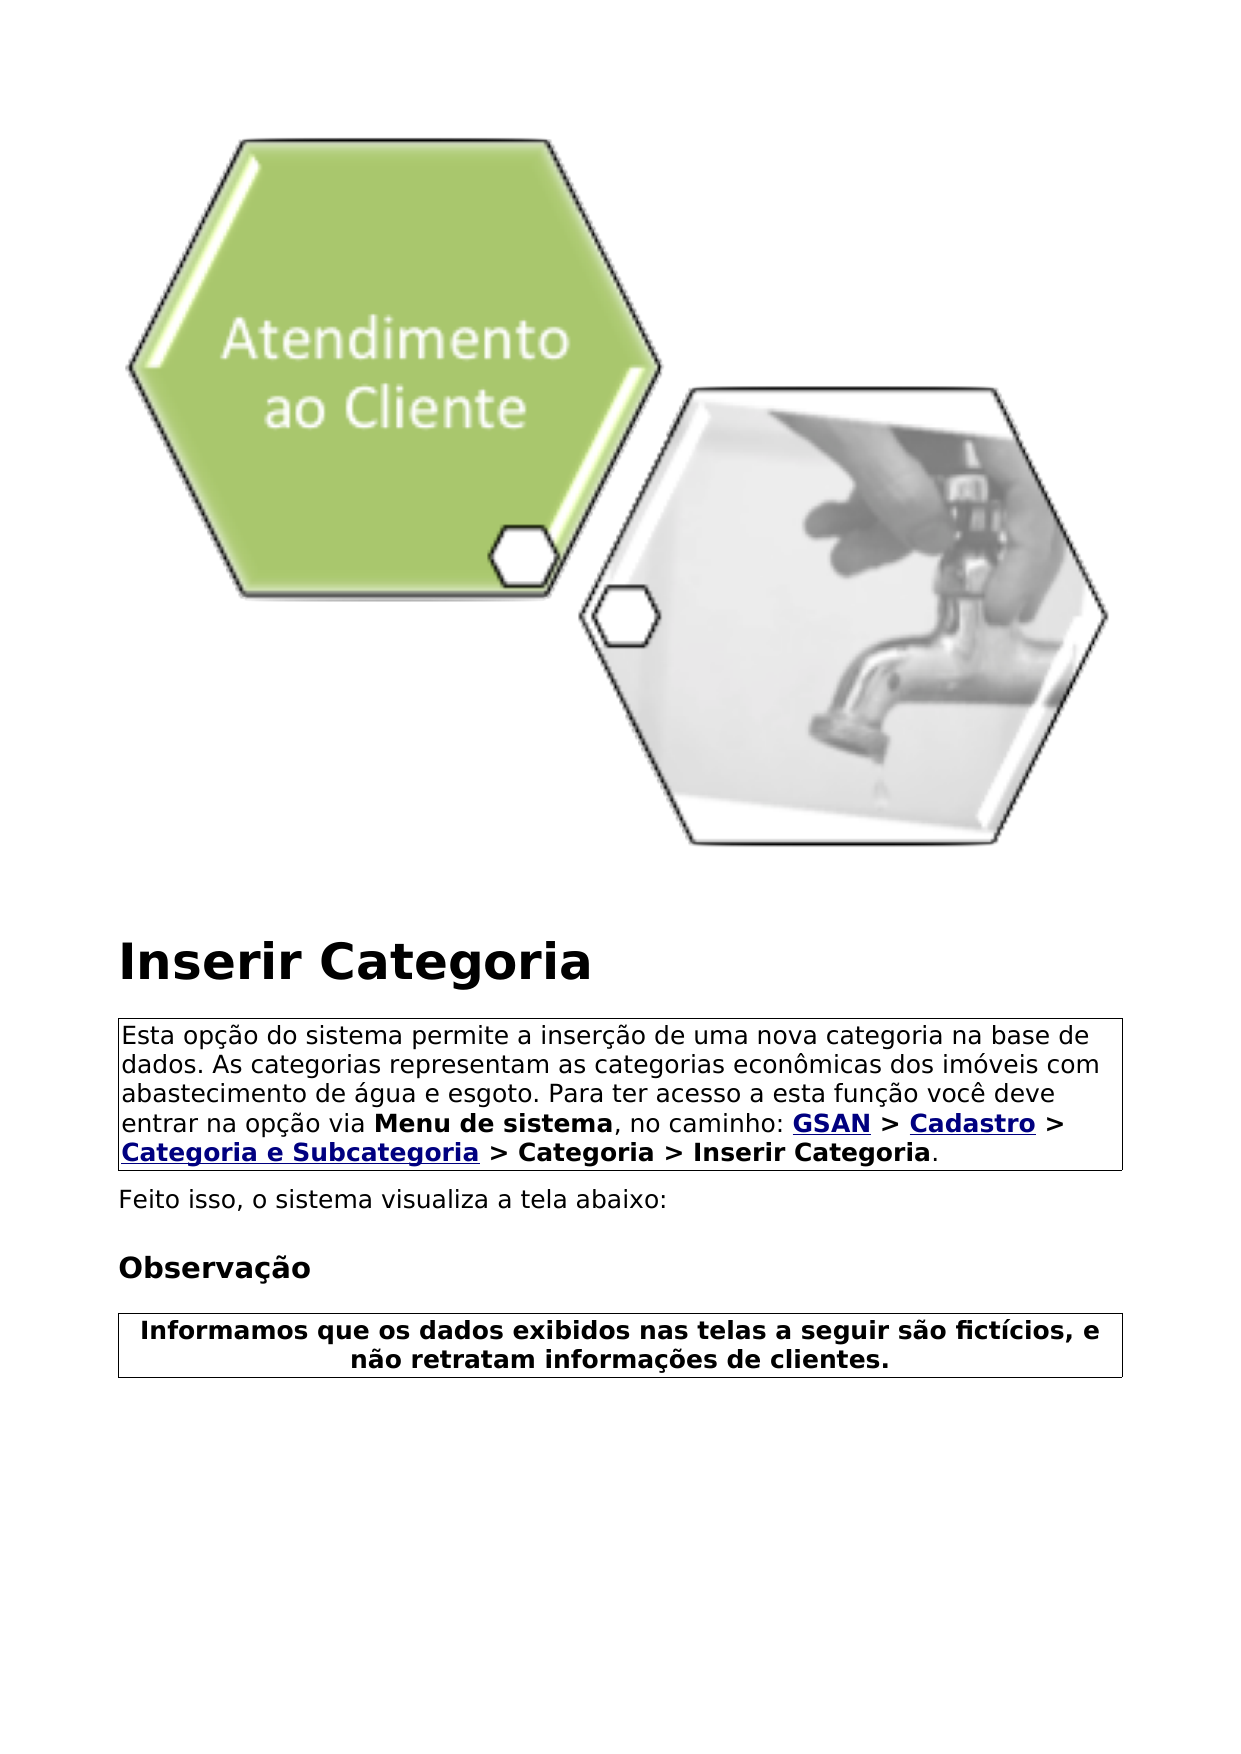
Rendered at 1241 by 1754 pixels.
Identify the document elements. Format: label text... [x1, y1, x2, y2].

subtitle Inserir Categoria [118, 933, 1122, 991]
picture [118, 118, 1123, 866]
table_header Informamos que os dados exibidos nas telas a seguir são fictícios, e não retratam informações de clientes. [119, 1314, 1122, 1377]
subtitle Observação [118, 1252, 1122, 1286]
table_header Esta opção do sistema permite a inserção de uma nova categoria na base de dados. As categorias representam as categorias econômicas dos imóveis com abastecimento de água e esgoto. Para ter acesso a esta função você deve entrar na opção via Menu de sistema, no caminho: GSAN > Cadastro > Categoria e Subcategoria > Categoria > Inserir Categoria. [119, 1019, 1122, 1170]
text Feito isso, o sistema visualiza a tela abaixo: [118, 1185, 1122, 1214]
